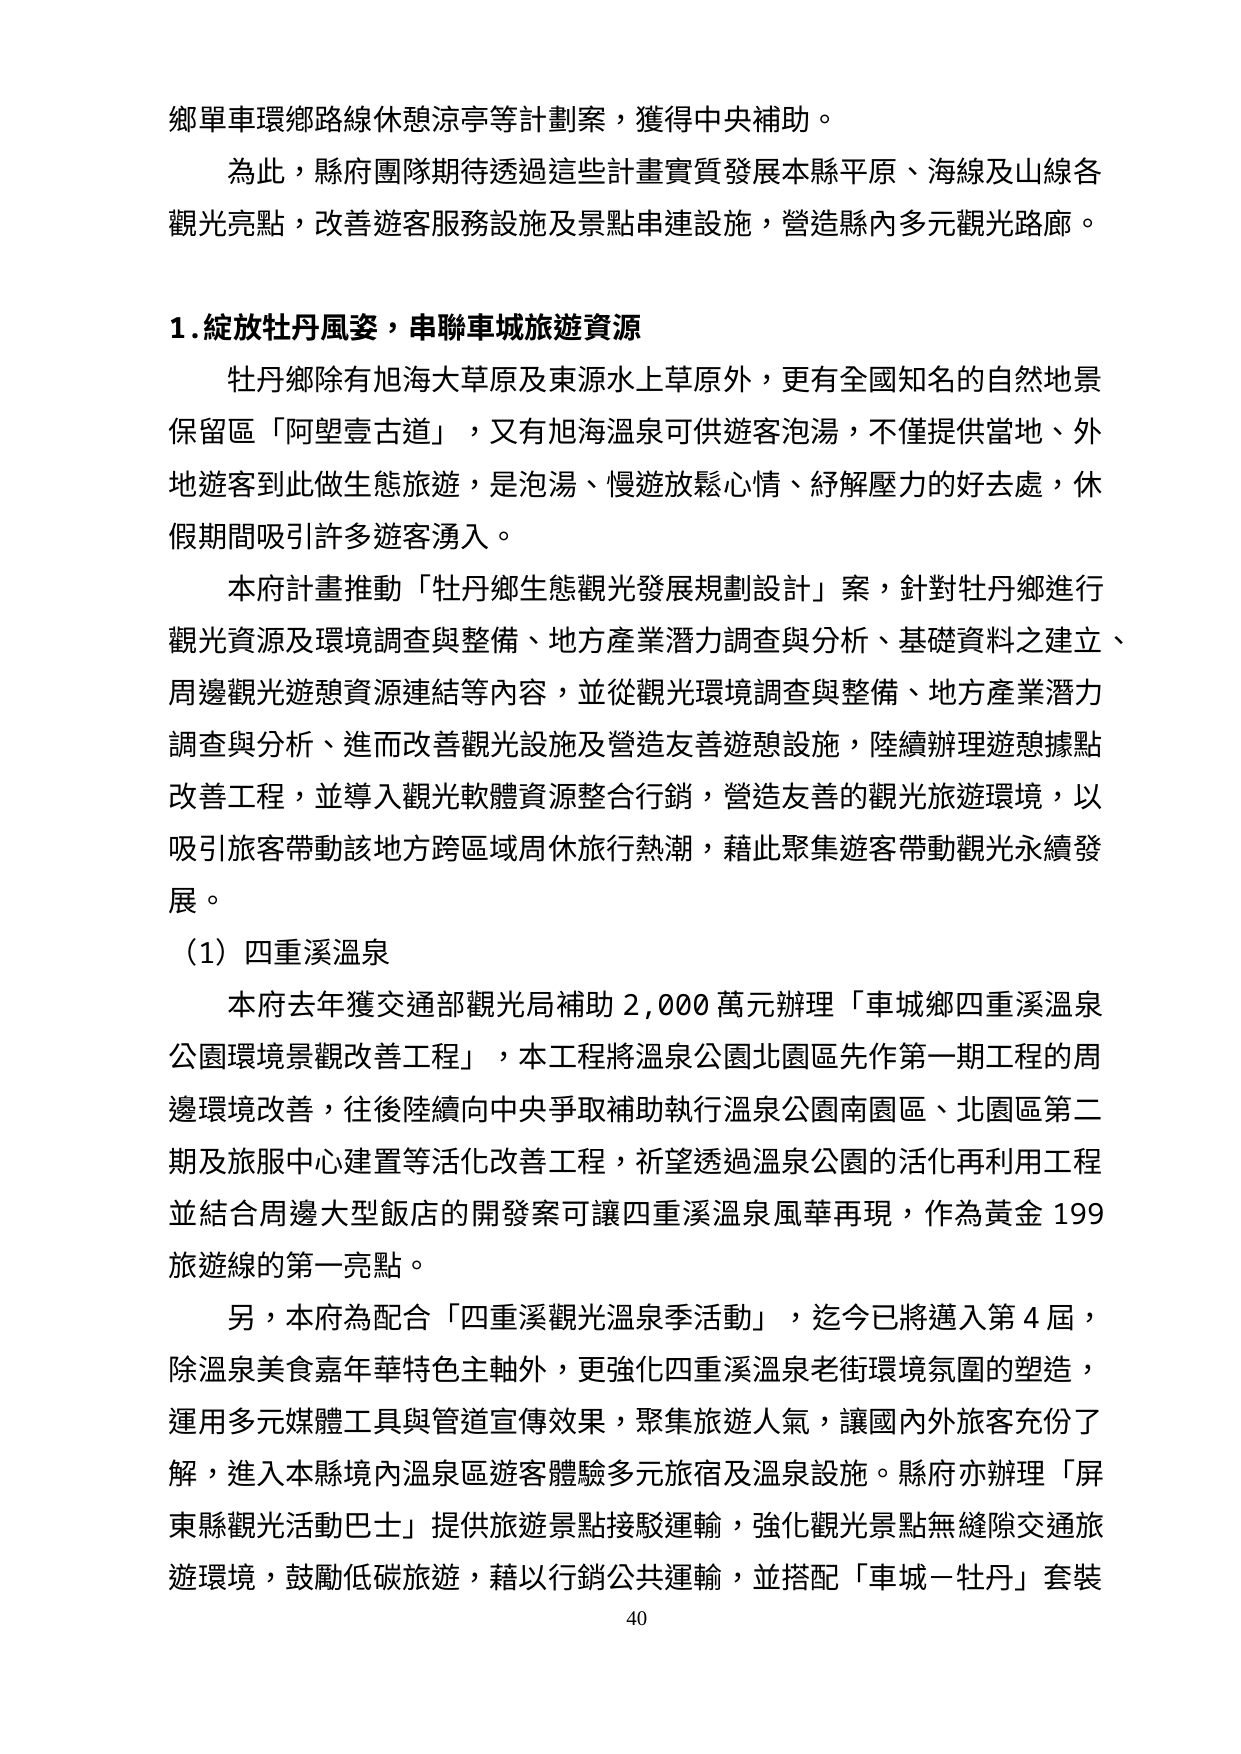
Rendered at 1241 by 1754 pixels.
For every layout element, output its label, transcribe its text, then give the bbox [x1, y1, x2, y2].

text 本府計畫推動「牡丹鄉生態觀光發展規劃設計」案，針對牡丹鄉進行觀光資源及環境調查與整備、地方產業潛力調查與分析、基礎資料之建立、周邊觀光遊憩資源連結等內容，並從觀光環境調查與整備、地方產業潛力調查與分析、進而改善觀光設施及營造友善遊憩設施，陸續辦理遊憩據點改善工程，並導入觀光軟體資源整合行銷，營造友善的觀光旅遊環境，以吸引旅客帶動該地方跨區域周休旅行熱潮，藉此聚集遊客帶動觀光永續發展。 [169, 557, 1104, 922]
text 另，本府為配合「四重溪觀光溫泉季活動」，迄今已將邁入第4屆，除溫泉美食嘉年華特色主軸外，更強化四重溪溫泉老街環境氛圍的塑造，運用多元媒體工具與管道宣傳效果，聚集旅遊人氣，讓國內外旅客充份了解，進入本縣境內溫泉區遊客體驗多元旅宿及溫泉設施。縣府亦辦理「屏東縣觀光活動巴士」提供旅遊景點接駁運輸，強化觀光景點無縫隙交通旅遊環境，鼓勵低碳旅遊，藉以行銷公共運輸，並搭配「車城－牡丹」套裝旅遊行程供遊客選擇，結合牡丹鄉與車城鄉旅遊資源，推廣原鄉生態旅遊，活絡地方產業，達成觀光永續發展。 [169, 1287, 1104, 1599]
text （1）四重溪溫泉 [169, 922, 1104, 974]
text 本府去年獲交通部觀光局補助2,000萬元辦理「車城鄉四重溪溫泉公園環境景觀改善工程」，本工程將溫泉公園北園區先作第一期工程的周邊環境改善，往後陸續向中央爭取補助執行溫泉公園南園區、北園區第二期及旅服中心建置等活化改善工程，祈望透過溫泉公園的活化再利用工程並結合周邊大型飯店的開發案可讓四重溪溫泉風華再現，作為黃金199旅遊線的第一亮點。 [169, 974, 1104, 1287]
text 為此，縣府團隊期待透過這些計畫實質發展本縣平原、海線及山線各觀光亮點，改善遊客服務設施及景點串連設施，營造縣內多元觀光路廊。 [169, 141, 1104, 245]
text 鄉單車環鄕路線休憩涼亭等計劃案，獲得中央補助。 [169, 89, 1104, 141]
text 1.綻放牡丹風姿，串聯車城旅遊資源 [168, 297, 1104, 349]
text 牡丹鄉除有旭海大草原及東源水上草原外，更有全國知名的自然地景保留區「阿塱壹古道」，又有旭海溫泉可供遊客泡湯，不僅提供當地、外地遊客到此做生態旅遊，是泡湯、慢遊放鬆心情、紓解壓力的好去處，休假期間吸引許多遊客湧入。 [169, 349, 1104, 557]
